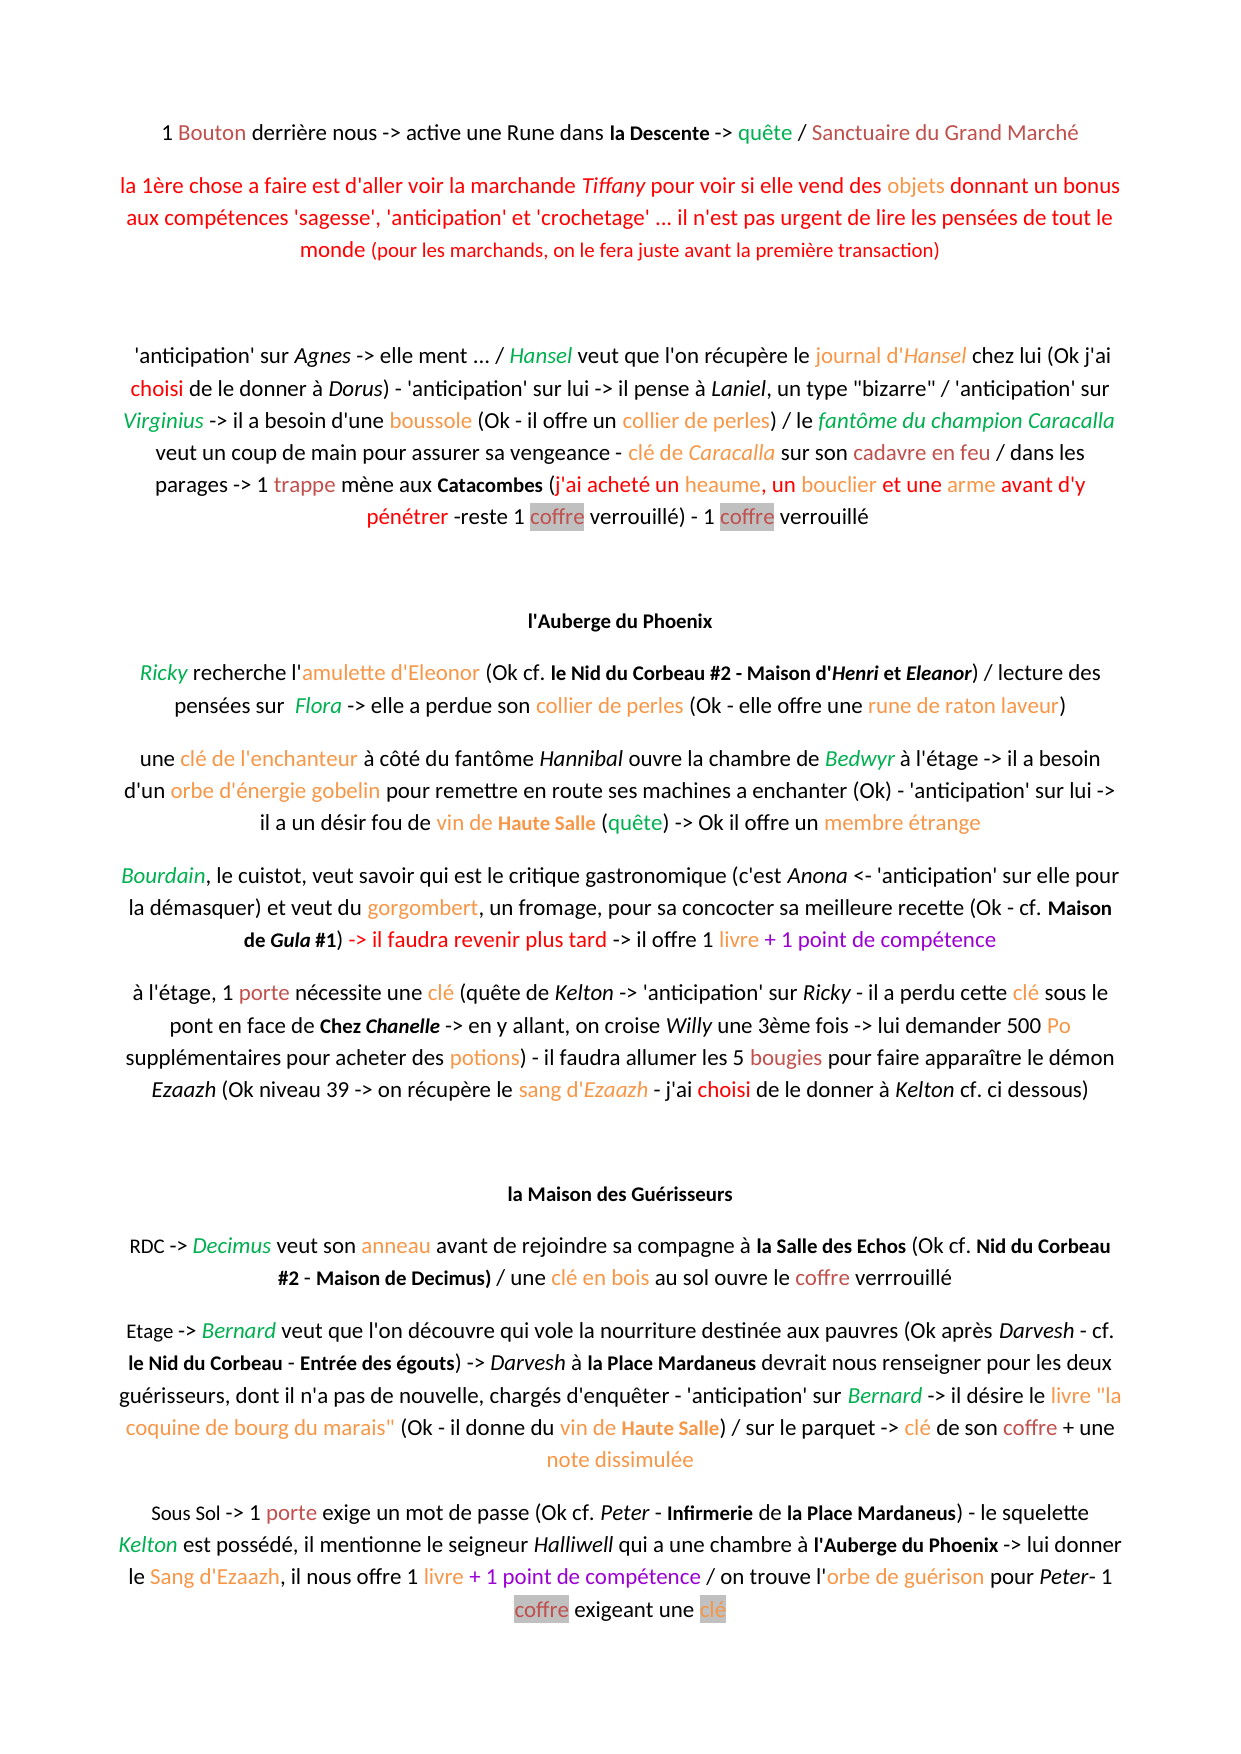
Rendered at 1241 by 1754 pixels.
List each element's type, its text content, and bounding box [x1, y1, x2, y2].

text Etage -> Bernard veut que l'on découvre qui vole la nourriture destinée aux pauvres (Ok après Darvesh - cf. le Nid du Corbeau - Entrée des égouts) -> Darvesh à la Place Mardaneus devrait nous renseigner pour les deux guérisseurs, dont il n'a pas de nouvelle, chargés d'enquêter - 'anticipation' sur Bernard -> il désire le livre "la coquine de bourg du marais" (Ok - il donne du vin de Haute Salle) / sur le parquet -> clé de son coffre + une note dissimulée [118, 1316, 1122, 1473]
text 1 Bouton derrière nous -> active une Rune dans la Descente -> quête / Sanctuaire du Grand Marché [118, 118, 1122, 146]
text Bourdain, le cuistot, veut savoir qui est le critique gastronomique (c'est Anona <- 'anticipation' sur elle pour la démasquer) et veut du gorgombert, un fromage, pour sa concocter sa meilleure recette (Ok - cf. Maison de Gula #1) -> il faudra revenir plus tard -> il offre 1 livre + 1 point de compétence [118, 861, 1122, 953]
text 'anticipation' sur Agnes -> elle ment ... / Hansel veut que l'on récupère le journal d'Hansel chez lui (Ok j'ai choisi de le donner à Dorus) - 'anticipation' sur lui -> il pense à Laniel, un type "bizarre" / 'anticipation' sur Virginius -> il a besoin d'une boussole (Ok - il offre un collier de perles) / le fantôme du champion Caracalla veut un coup de main pour assurer sa vengeance - clé de Caracalla sur son cadavre en feu / dans les parages -> 1 trappe mène aux Catacombes (j'ai acheté un heaume, un bouclier et une arme avant d'y pénétrer -reste 1 coffre verrouillé) - 1 coffre verrouillé [118, 342, 1122, 531]
text RDC -> Decimus veut son anneau avant de rejoindre sa compagne à la Salle des Echos (Ok cf. Nid du Corbeau #2 - Maison de Decimus) / une clé en bois au sol ouvre le coffre verrrouillé [118, 1231, 1122, 1291]
text Ricky recherche l'amulette d'Eleonor (Ok cf. le Nid du Corbeau #2 - Maison d'Henri et Eleanor) / lecture des pensées sur Flora -> elle a perdue son collier de perles (Ok - elle offre une rune de raton laveur) [118, 658, 1122, 719]
text à l'étage, 1 porte nécessite une clé (quête de Kelton -> 'anticipation' sur Ricky - il a perdu cette clé sous le pont en face de Chez Chanelle -> en y allant, on croise Willy une 3ème fois -> lui demander 500 Po supplémentaires pour acheter des potions) - il faudra allumer les 5 bougies pour faire apparaître le démon Ezaazh (Ok niveau 39 -> on récupère le sang d'Ezaazh - j'ai choisi de le donner à Kelton cf. ci dessous) [118, 978, 1122, 1103]
text une clé de l'enchanteur à côté du fantôme Hannibal ouvre la chambre de Bedwyr à l'étage -> il a besoin d'un orbe d'énergie gobelin pour remettre en route ses machines a enchanter (Ok) - 'anticipation' sur lui -> il a un désir fou de vin de Haute Salle (quête) -> Ok il offre un membre étrange [118, 744, 1122, 836]
text la 1ère chose a faire est d'aller voir la marchande Tiffany pour voir si elle vend des objets donnant un bonus aux compétences 'sagesse', 'anticipation' et 'crochetage' ... il n'est pas urgent de lire les pensées de tout le monde (pour les marchands, on le fera juste avant la première transaction) [118, 171, 1122, 263]
text Sous Sol -> 1 porte exige un mot de passe (Ok cf. Peter - Infirmerie de la Place Mardaneus) - le squelette Kelton est possédé, il mentionne le seigneur Halliwell qui a une chambre à l'Auberge du Phoenix -> lui donner le Sang d'Ezaazh, il nous offre 1 livre + 1 point de compétence / on trouve l'orbe de guérison pour Peter- 1 coffre exigeant une clé [118, 1498, 1122, 1623]
text l'Auberge du Phoenix [118, 608, 1122, 634]
text la Maison des Guérisseurs [118, 1181, 1122, 1207]
